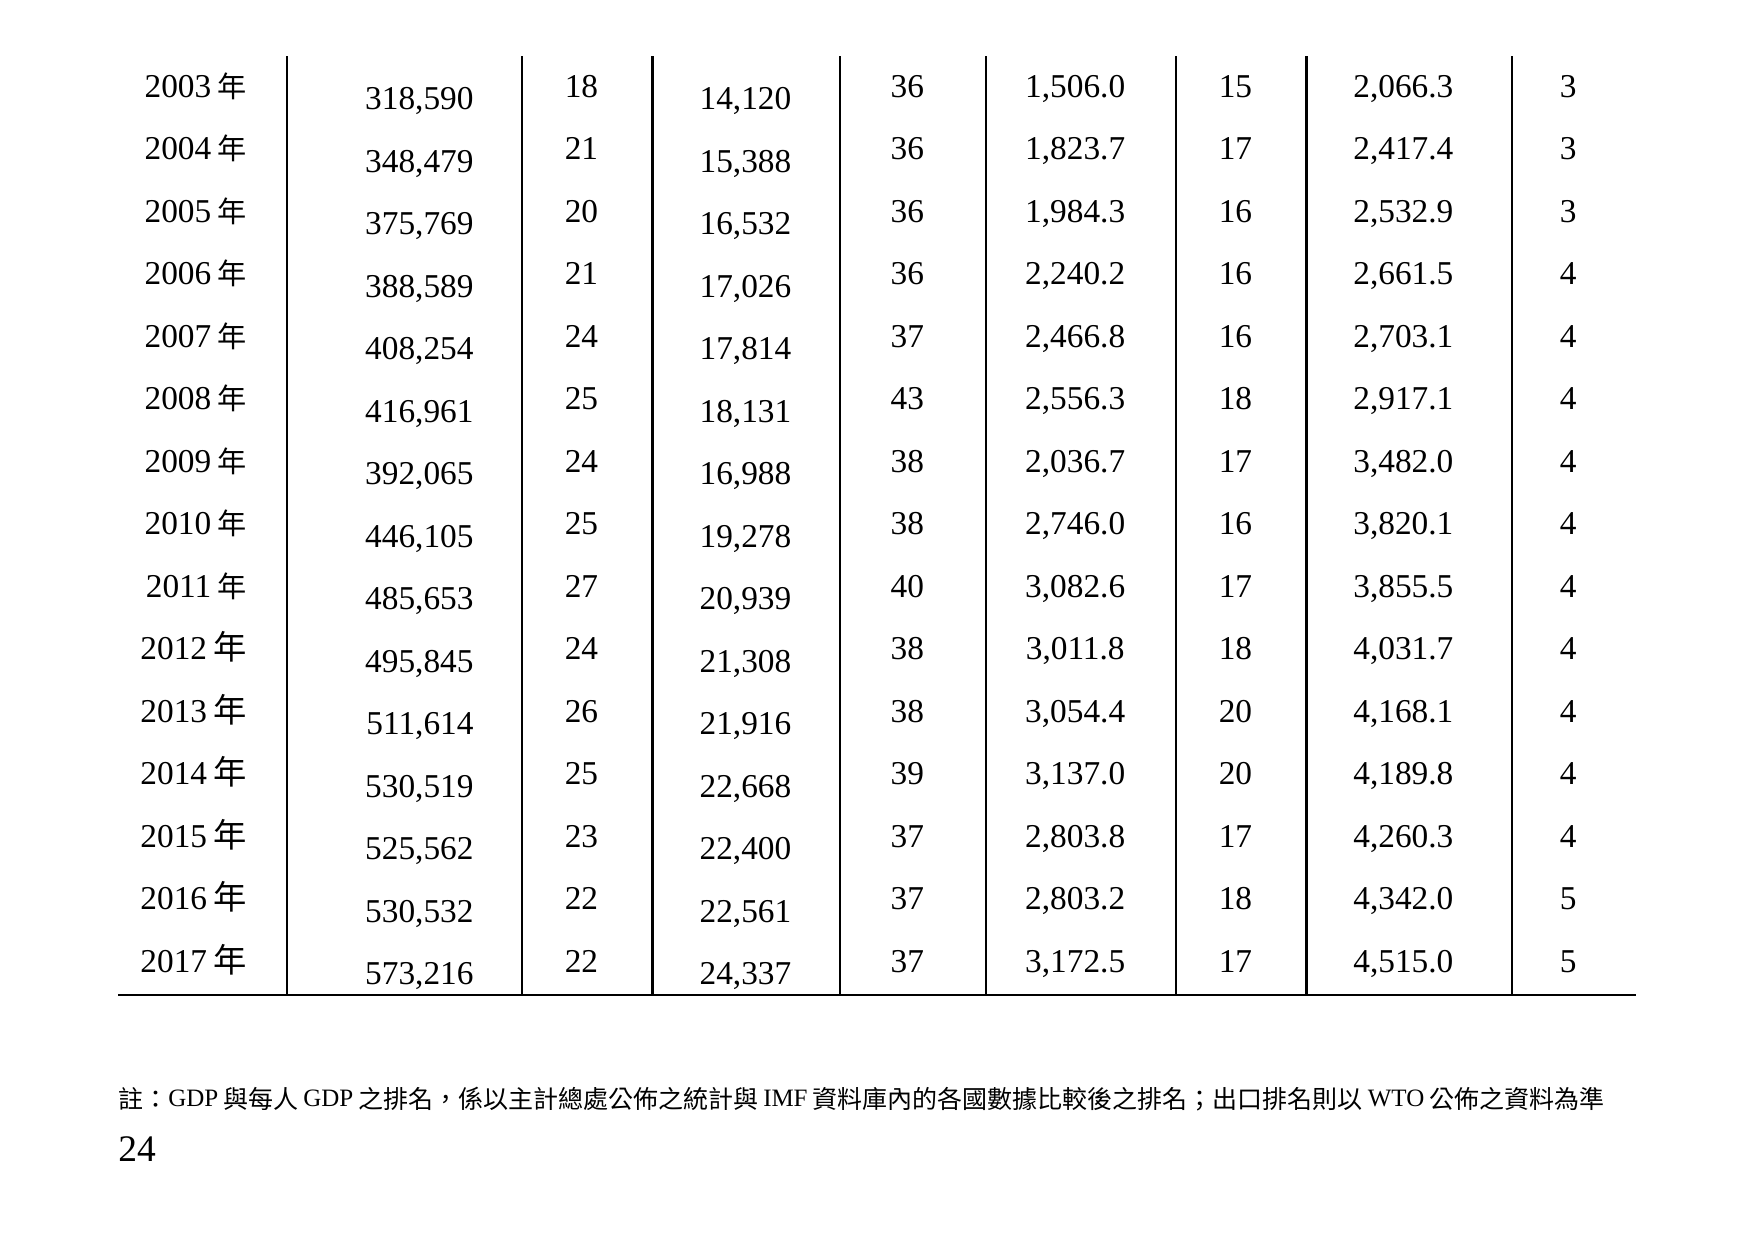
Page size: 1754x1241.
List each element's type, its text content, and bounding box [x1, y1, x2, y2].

table_cell 3,137.0 [987, 744, 1175, 806]
table_cell 20 [523, 181, 651, 243]
table_cell 16 [1177, 494, 1305, 556]
table_cell 22,668 [654, 744, 839, 806]
table_cell 26 [523, 681, 651, 743]
table_cell 573,216 [288, 931, 521, 993]
table_cell 495,845 [288, 619, 521, 681]
table_cell 17 [1177, 806, 1305, 868]
table_cell 4 [1513, 556, 1636, 618]
table_cell 36 [841, 181, 985, 243]
table_cell 3 [1513, 56, 1636, 118]
table_cell 2,532.9 [1308, 181, 1511, 243]
table_cell 416,961 [288, 369, 521, 431]
table_cell 408,254 [288, 306, 521, 368]
table_cell 40 [841, 556, 985, 618]
table_cell 2,556.3 [987, 369, 1175, 431]
table_cell 37 [841, 869, 985, 931]
table_cell 2007年 [118, 306, 286, 368]
table_cell 22,561 [654, 869, 839, 931]
table_cell 1,984.3 [987, 181, 1175, 243]
table_cell 16 [1177, 181, 1305, 243]
table_cell 37 [841, 931, 985, 993]
table_cell 2010年 [118, 494, 286, 556]
table_cell 3,855.5 [1308, 556, 1511, 618]
table_cell 36 [841, 119, 985, 181]
table_cell 4 [1513, 681, 1636, 743]
table_cell 18 [1177, 369, 1305, 431]
table_cell 2,240.2 [987, 244, 1175, 306]
table_cell 24 [523, 431, 651, 493]
table_cell 2,066.3 [1308, 56, 1511, 118]
table_cell 4 [1513, 431, 1636, 493]
table_cell 4,342.0 [1308, 869, 1511, 931]
table_cell 22 [523, 869, 651, 931]
table_cell 375,769 [288, 181, 521, 243]
table_cell 4 [1513, 806, 1636, 868]
table_cell 27 [523, 556, 651, 618]
table_cell 25 [523, 494, 651, 556]
table_cell 37 [841, 306, 985, 368]
table_cell 17 [1177, 931, 1305, 993]
text 註：GDP與每人GDP之排名，係以主計總處公佈之統計與IMF資料庫內的各國數據比較後之排名；出口排名則以WTO公佈之資料為準 [118, 1056, 1636, 1118]
table_cell 2,746.0 [987, 494, 1175, 556]
table_cell 20,939 [654, 556, 839, 618]
table_cell 16 [1177, 244, 1305, 306]
table_cell 4 [1513, 619, 1636, 681]
table_cell 36 [841, 244, 985, 306]
table_cell 5 [1513, 931, 1636, 993]
table_cell 16,988 [654, 431, 839, 493]
table_cell 4,168.1 [1308, 681, 1511, 743]
table_cell 4 [1513, 369, 1636, 431]
table_cell 4 [1513, 244, 1636, 306]
table_cell 4,515.0 [1308, 931, 1511, 993]
table_cell 25 [523, 744, 651, 806]
table_cell 2,417.4 [1308, 119, 1511, 181]
table_cell 2,466.8 [987, 306, 1175, 368]
table_cell 22 [523, 931, 651, 993]
table_cell 2,917.1 [1308, 369, 1511, 431]
table_cell 15 [1177, 56, 1305, 118]
table_cell 4 [1513, 306, 1636, 368]
table_cell 43 [841, 369, 985, 431]
table_cell 2015年 [118, 806, 286, 868]
table_cell 525,562 [288, 806, 521, 868]
table_cell 511,614 [288, 681, 521, 743]
table_cell 38 [841, 619, 985, 681]
table_cell 36 [841, 56, 985, 118]
table_cell 18 [523, 56, 651, 118]
table_cell 3,820.1 [1308, 494, 1511, 556]
table_cell 1,506.0 [987, 56, 1175, 118]
table_cell 348,479 [288, 119, 521, 181]
table_cell 24 [523, 619, 651, 681]
table_cell 2,803.8 [987, 806, 1175, 868]
table_cell 388,589 [288, 244, 521, 306]
table_cell 17 [1177, 431, 1305, 493]
table_cell 3,482.0 [1308, 431, 1511, 493]
table_cell 20 [1177, 681, 1305, 743]
table_cell 14,120 [654, 56, 839, 118]
table_cell 16 [1177, 306, 1305, 368]
table_cell 21 [523, 244, 651, 306]
table_cell 3,011.8 [987, 619, 1175, 681]
table_cell 446,105 [288, 494, 521, 556]
table_cell 37 [841, 806, 985, 868]
table_cell 4,031.7 [1308, 619, 1511, 681]
table_cell 2011年 [118, 556, 286, 618]
table_cell 2,036.7 [987, 431, 1175, 493]
table_cell 2005年 [118, 181, 286, 243]
table_cell 23 [523, 806, 651, 868]
table_cell 2003年 [118, 56, 286, 118]
table_cell 38 [841, 681, 985, 743]
table_cell 1,823.7 [987, 119, 1175, 181]
table_cell 2,661.5 [1308, 244, 1511, 306]
table_cell 2,703.1 [1308, 306, 1511, 368]
table_cell 2,803.2 [987, 869, 1175, 931]
table_cell 2009年 [118, 431, 286, 493]
table_cell 2016年 [118, 869, 286, 931]
table_cell 2017年 [118, 931, 286, 993]
table_cell 530,519 [288, 744, 521, 806]
table_cell 38 [841, 494, 985, 556]
table_cell 2013年 [118, 681, 286, 743]
table_cell 18,131 [654, 369, 839, 431]
table_cell 392,065 [288, 431, 521, 493]
table_cell 21,308 [654, 619, 839, 681]
table_cell 17,814 [654, 306, 839, 368]
table_cell 530,532 [288, 869, 521, 931]
table_cell 3,054.4 [987, 681, 1175, 743]
table_cell 18 [1177, 869, 1305, 931]
table_cell 20 [1177, 744, 1305, 806]
table_cell 17 [1177, 119, 1305, 181]
table_cell 4 [1513, 744, 1636, 806]
table_cell 2012年 [118, 619, 286, 681]
table_cell 15,388 [654, 119, 839, 181]
table_cell 2004年 [118, 119, 286, 181]
table_cell 2008年 [118, 369, 286, 431]
table_cell 25 [523, 369, 651, 431]
table_cell 5 [1513, 869, 1636, 931]
table_cell 3,082.6 [987, 556, 1175, 618]
table_cell 18 [1177, 619, 1305, 681]
table_cell 3 [1513, 119, 1636, 181]
table_cell 318,590 [288, 56, 521, 118]
table_cell 22,400 [654, 806, 839, 868]
table_cell 3,172.5 [987, 931, 1175, 993]
table_cell 4,260.3 [1308, 806, 1511, 868]
table_cell 39 [841, 744, 985, 806]
table_cell 485,653 [288, 556, 521, 618]
table_cell 21 [523, 119, 651, 181]
table_cell 21,916 [654, 681, 839, 743]
table_cell 17 [1177, 556, 1305, 618]
table_cell 4,189.8 [1308, 744, 1511, 806]
table_cell 19,278 [654, 494, 839, 556]
table_cell 16,532 [654, 181, 839, 243]
table_cell 17,026 [654, 244, 839, 306]
table_cell 2006年 [118, 244, 286, 306]
table_cell 24 [523, 306, 651, 368]
table_cell 4 [1513, 494, 1636, 556]
table_cell 2014年 [118, 744, 286, 806]
table_cell 38 [841, 431, 985, 493]
table_cell 24,337 [654, 931, 839, 993]
table_cell 3 [1513, 181, 1636, 243]
